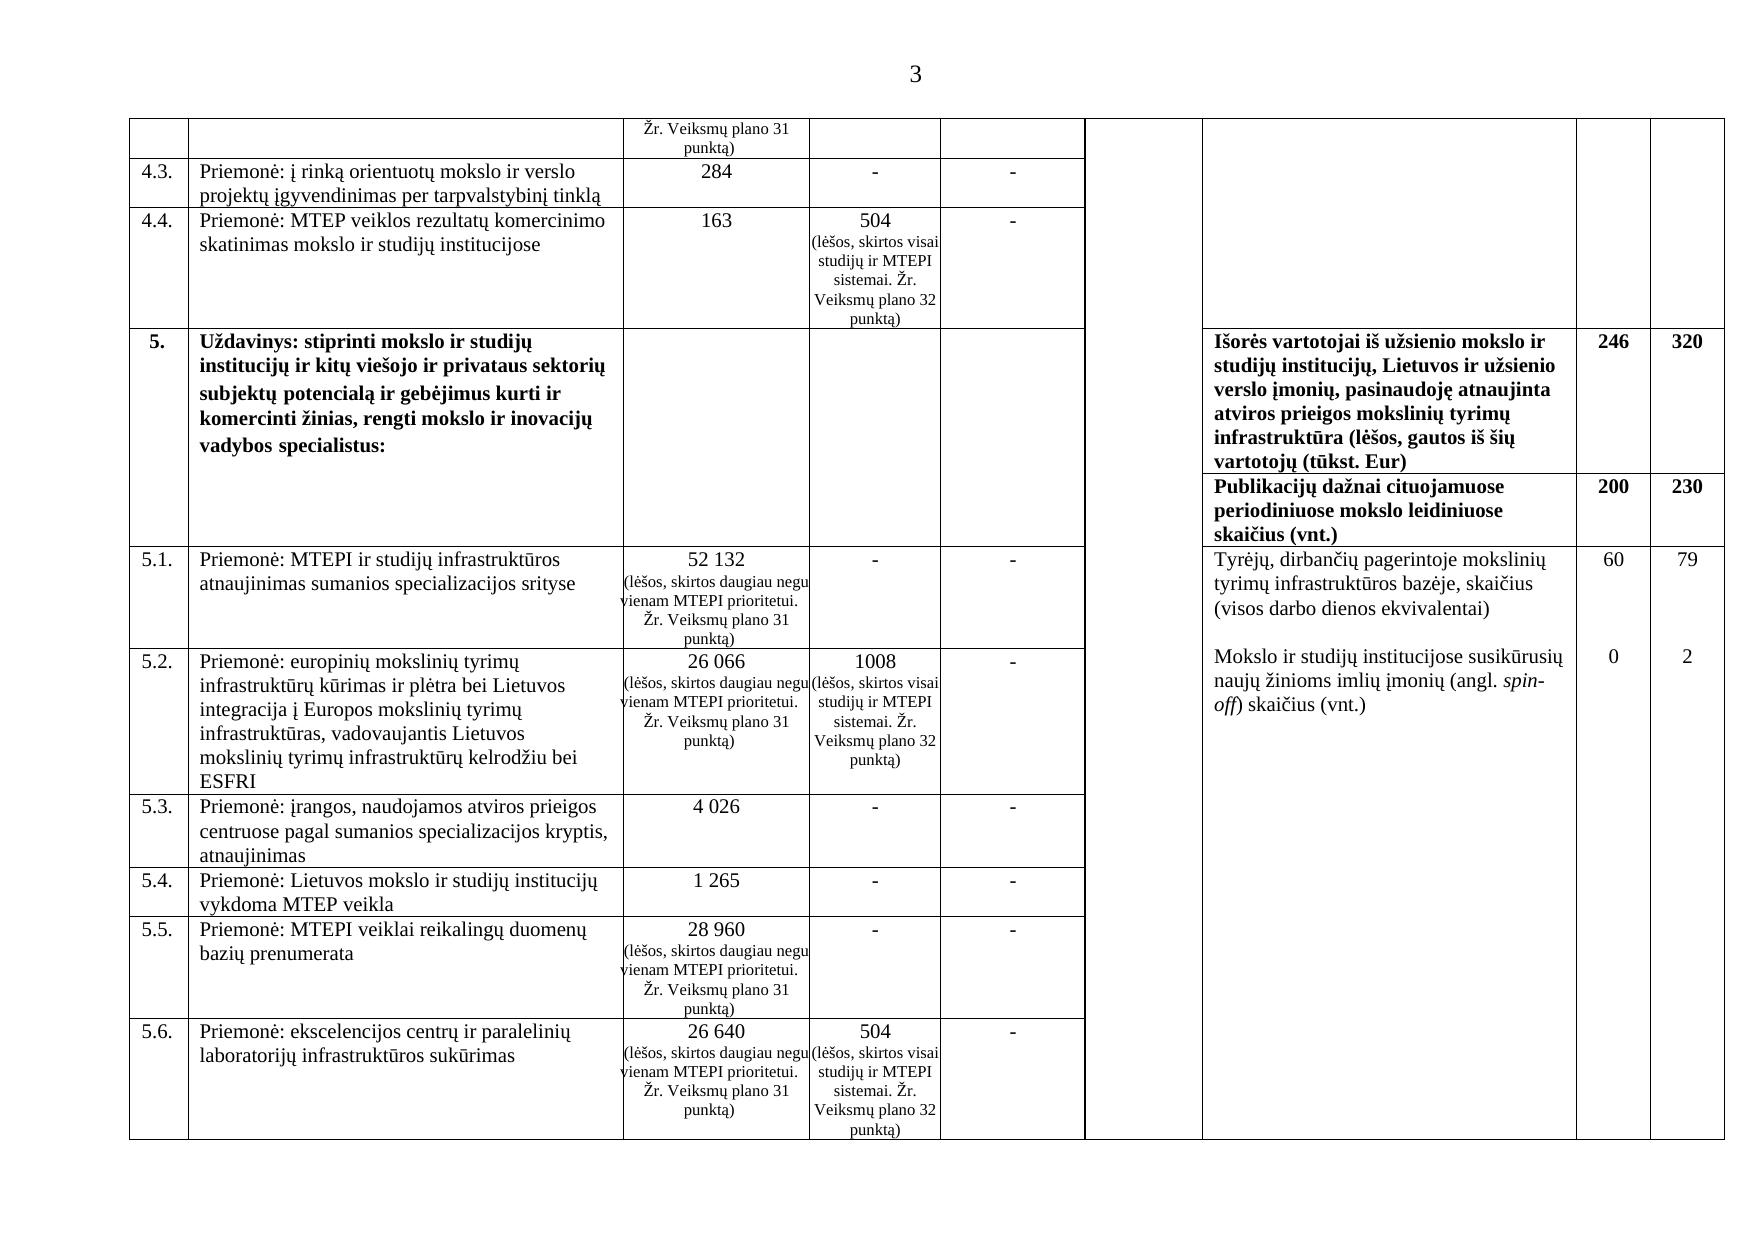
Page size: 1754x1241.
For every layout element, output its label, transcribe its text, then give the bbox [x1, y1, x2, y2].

table_cell Uždavinys: stiprinti mokslo ir studijų institucijų ir kitų viešojo ir privataus sektorių subjektų potencialą ir gebėjimus kurti ir komercinti žinias, rengti mokslo ir inovacijų vadybos specialistus: [189, 329, 623, 546]
table_cell 4 026 [624, 795, 809, 867]
table_cell - [941, 868, 1084, 916]
table_cell 79 2 [1651, 547, 1724, 1138]
table_cell 5.3. [130, 795, 188, 867]
table_cell 5.6. [130, 1019, 188, 1138]
table_cell - [941, 547, 1084, 648]
table_cell 4.4. [130, 208, 188, 328]
table_cell 320 [1651, 329, 1724, 473]
table_cell 5. [130, 329, 188, 546]
table_cell Priemonė: europinių mokslinių tyrimų infrastruktūrų kūrimas ir plėtra bei Lietuvos integracija į Europos mokslinių tyrimų infrastruktūras, vadovaujantis Lietuvos mokslinių tyrimų infrastruktūrų kelrodžiu bei ESFRI [189, 649, 623, 793]
table_cell 60 0 [1577, 547, 1650, 1138]
table_cell - [810, 868, 940, 916]
table_cell [189, 119, 623, 157]
table_cell - [941, 159, 1084, 207]
table_cell [1203, 119, 1576, 328]
table_cell [941, 329, 1084, 546]
table_cell 230 [1651, 474, 1724, 546]
table_cell 26 066 (lėšos, skirtos daugiau negu vienam MTEPI prioritetui. Žr. Veiksmų plano 31 punktą) [624, 649, 809, 793]
table_cell Publikacijų dažnai cituojamuose periodiniuose mokslo leidiniuose skaičius (vnt.) [1203, 474, 1576, 546]
table_cell 28 960 (lėšos, skirtos daugiau negu vienam MTEPI prioritetui. Žr. Veiksmų plano 31 punktą) [624, 917, 809, 1018]
table_cell Išorės vartotojai iš užsienio mokslo ir studijų institucijų, Lietuvos ir užsienio verslo įmonių, pasinaudoję atnaujinta atviros prieigos mokslinių tyrimų infrastruktūra (lėšos, gautos iš šių vartotojų (tūkst. Eur) [1203, 329, 1576, 473]
table_cell [1086, 119, 1202, 1138]
table_cell 52 132 (lėšos, skirtos daugiau negu vienam MTEPI prioritetui. Žr. Veiksmų plano 31 punktą) [624, 547, 809, 648]
table_cell 163 [624, 208, 809, 328]
table_cell - [941, 795, 1084, 867]
table_cell Priemonė: ekscelencijos centrų ir paralelinių laboratorijų infrastruktūros sukūrimas [189, 1019, 623, 1138]
table_cell 5.1. [130, 547, 188, 648]
table_cell [624, 329, 809, 546]
table_cell - [941, 917, 1084, 1018]
table_cell [130, 119, 188, 157]
table_cell 200 [1577, 474, 1650, 546]
table_cell 504 (lėšos, skirtos visai studijų ir MTEPI sistemai. Žr. Veiksmų plano 32 punktą) [810, 1019, 940, 1138]
table_cell Priemonė: į rinką orientuotų mokslo ir verslo projektų įgyvendinimas per tarpvalstybinį tinklą [189, 159, 623, 207]
table_cell [810, 329, 940, 546]
table_cell - [810, 917, 940, 1018]
table_cell - [810, 795, 940, 867]
table_cell Priemonė: MTEPI ir studijų infrastruktūros atnaujinimas sumanios specializacijos srityse [189, 547, 623, 648]
table_cell 5.5. [130, 917, 188, 1018]
table_cell Priemonė: Lietuvos mokslo ir studijų institucijų vykdoma MTEP veikla [189, 868, 623, 916]
table_cell 1008 (lėšos, skirtos visai studijų ir MTEPI sistemai. Žr. Veiksmų plano 32 punktą) [810, 649, 940, 793]
table_cell 246 [1577, 329, 1650, 473]
table_cell - [810, 119, 940, 157]
table_cell Priemonė: MTEP veiklos rezultatų komercinimo skatinimas mokslo ir studijų institucijose [189, 208, 623, 328]
table_cell - [941, 208, 1084, 328]
table_cell Tyrėjų, dirbančių pagerintoje mokslinių tyrimų infrastruktūros bazėje, skaičius (visos darbo dienos ekvivalentai) Mokslo ir studijų institucijose susikūrusių naujų žinioms imlių įmonių (angl. spin-off) skaičius (vnt.) [1203, 547, 1576, 1138]
table_cell - [810, 547, 940, 648]
table_cell - [941, 649, 1084, 793]
table_cell - [941, 119, 1084, 157]
table_cell Priemonė: MTEPI veiklai reikalingų duomenų bazių prenumerata [189, 917, 623, 1018]
table_cell 284 [624, 159, 809, 207]
table_cell [1651, 119, 1724, 328]
table_cell [1577, 119, 1650, 328]
table_cell 11 580 (lėšos, skirtos daugiau negu vienam MTEPI prioritetui. Žr. Veiksmų plano 31 punktą) [624, 119, 809, 157]
table_cell - [941, 1019, 1084, 1138]
table_cell - [810, 159, 940, 207]
table_cell 4.3. [130, 159, 188, 207]
table_cell Priemonė: įrangos, naudojamos atviros prieigos centruose pagal sumanios specializacijos kryptis, atnaujinimas [189, 795, 623, 867]
table_cell 26 640 (lėšos, skirtos daugiau negu vienam MTEPI prioritetui. Žr. Veiksmų plano 31 punktą) [624, 1019, 809, 1138]
table_cell 5.2. [130, 649, 188, 793]
table_cell 1 265 [624, 868, 809, 916]
table_cell 5.4. [130, 868, 188, 916]
table_cell 504 (lėšos, skirtos visai studijų ir MTEPI sistemai. Žr. Veiksmų plano 32 punktą) [810, 208, 940, 328]
